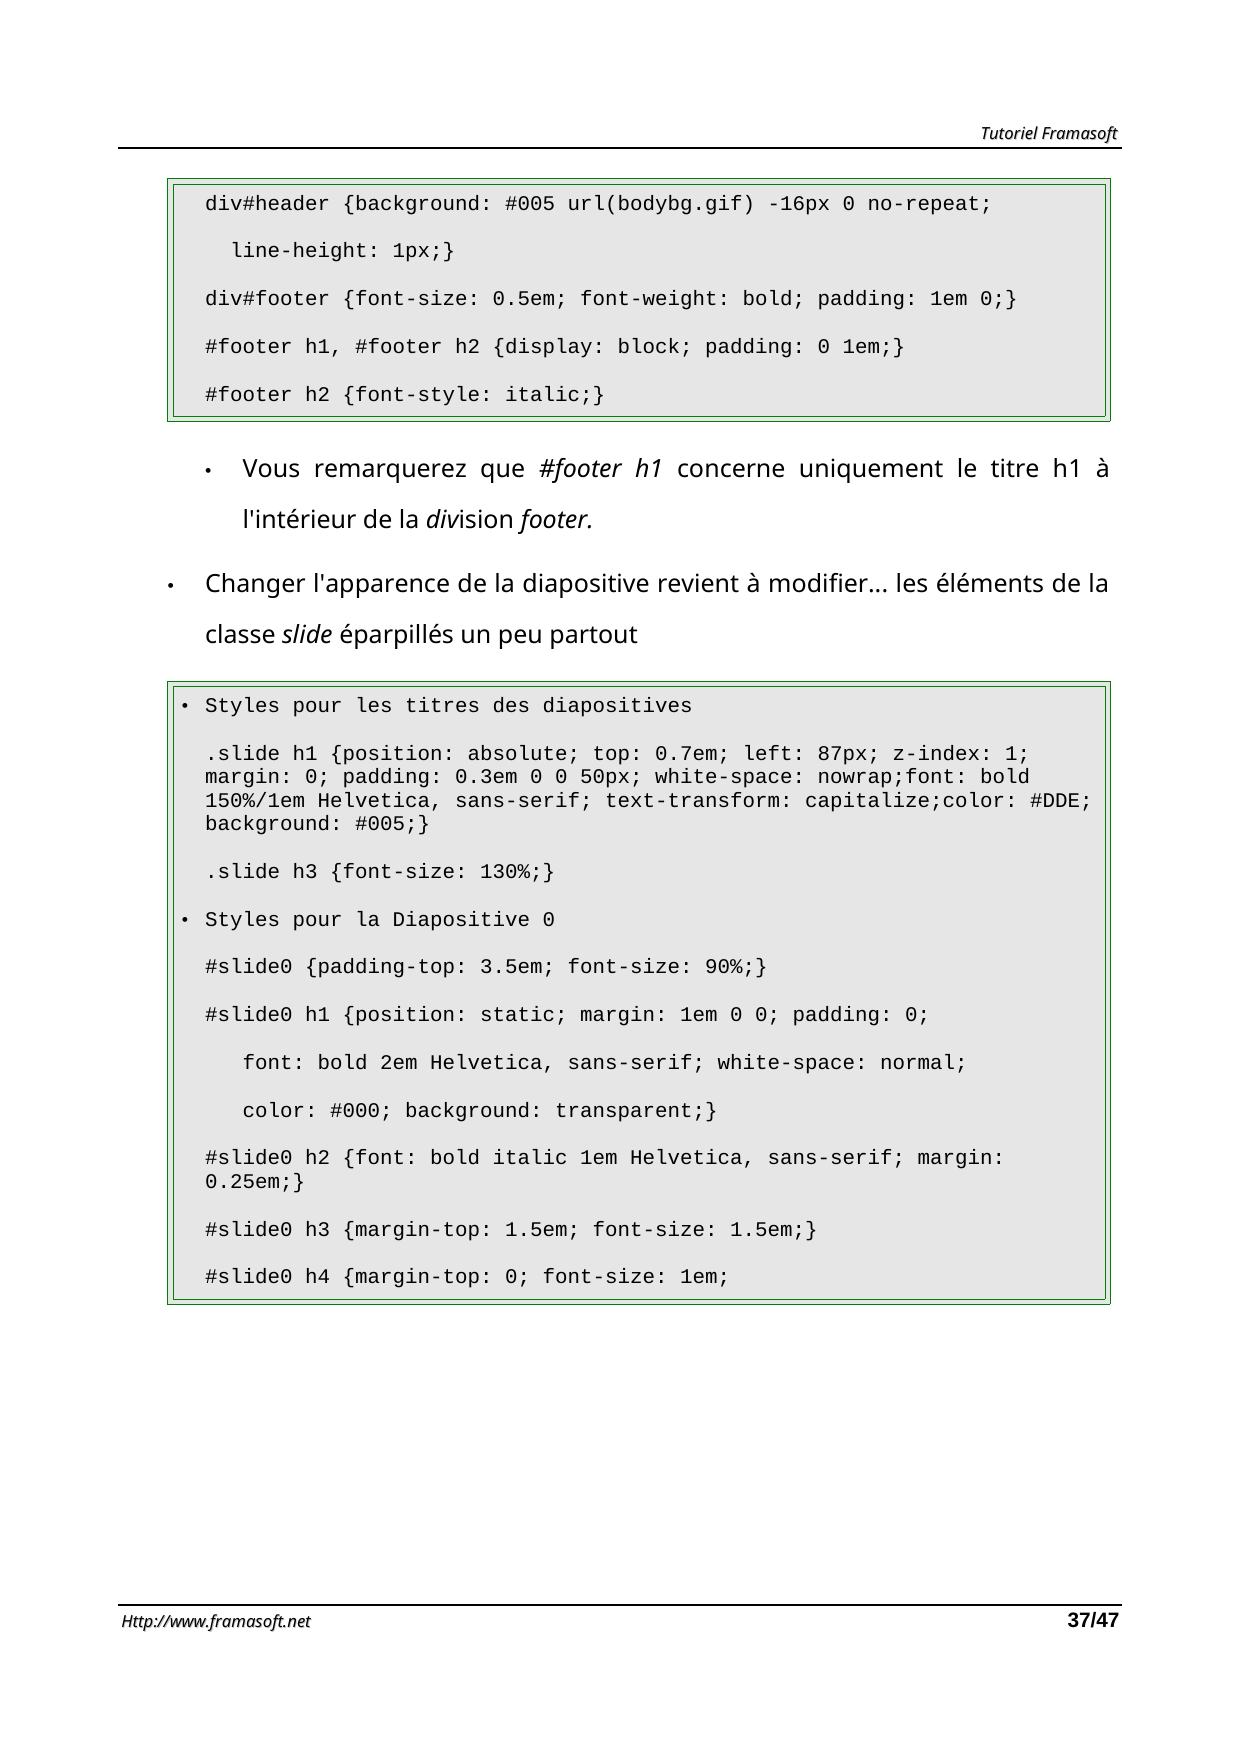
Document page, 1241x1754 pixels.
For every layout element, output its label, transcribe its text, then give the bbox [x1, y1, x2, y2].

list #footer h2 {font-style: italic;} [168, 369, 1110, 421]
list div#footer {font-size: 0.5em; font-weight: bold; padding: 1em 0;} [174, 274, 1105, 312]
list div#header {background: #005 url(bodybg.gif) -16px 0 no-repeat; [168, 179, 1110, 216]
list Styles pour les titres des diapositives [168, 682, 1110, 719]
list #slide0 h3 {margin-top: 1.5em; font-size: 1.5em;} [174, 1204, 1105, 1242]
list Changer l'apparence de la diapositive revient à modifier... les éléments de la classe slide éparpillés un peu partout [167, 566, 1110, 651]
list #slide0 h2 {font: bold italic 1em Helvetica, sans-serif; margin: 0.25em;} [174, 1133, 1105, 1194]
list #slide0 h1 {position: static; margin: 1em 0 0; padding: 0; [174, 990, 1105, 1028]
list #slide0 h4 {margin-top: 0; font-size: 1em; [168, 1252, 1110, 1304]
list Vous remarquerez que #footer h1 concerne uniquement le titre h1 à l'intérieur de la division footer. [205, 451, 1110, 536]
list #slide0 {padding-top: 3.5em; font-size: 90%;} [174, 942, 1105, 980]
list Styles pour la Diapositive 0 [174, 895, 1105, 932]
list font: bold 2em Helvetica, sans-serif; white-space: normal; [174, 1038, 1105, 1076]
list .slide h1 {position: absolute; top: 0.7em; left: 87px; z-index: 1; margin: 0; padding: 0.3em 0 0 50px; white-space: nowrap;font: bold 150%/1em Helvetica, sans-serif; text-transform: capitalize;color: #DDE; background: #005;} [174, 729, 1105, 837]
list .slide h3 {font-size: 130%;} [174, 847, 1105, 885]
list #footer h1, #footer h2 {display: block; padding: 0 1em;} [174, 322, 1105, 359]
list color: #000; background: transparent;} [174, 1086, 1105, 1123]
list line-height: 1px;} [174, 226, 1105, 264]
